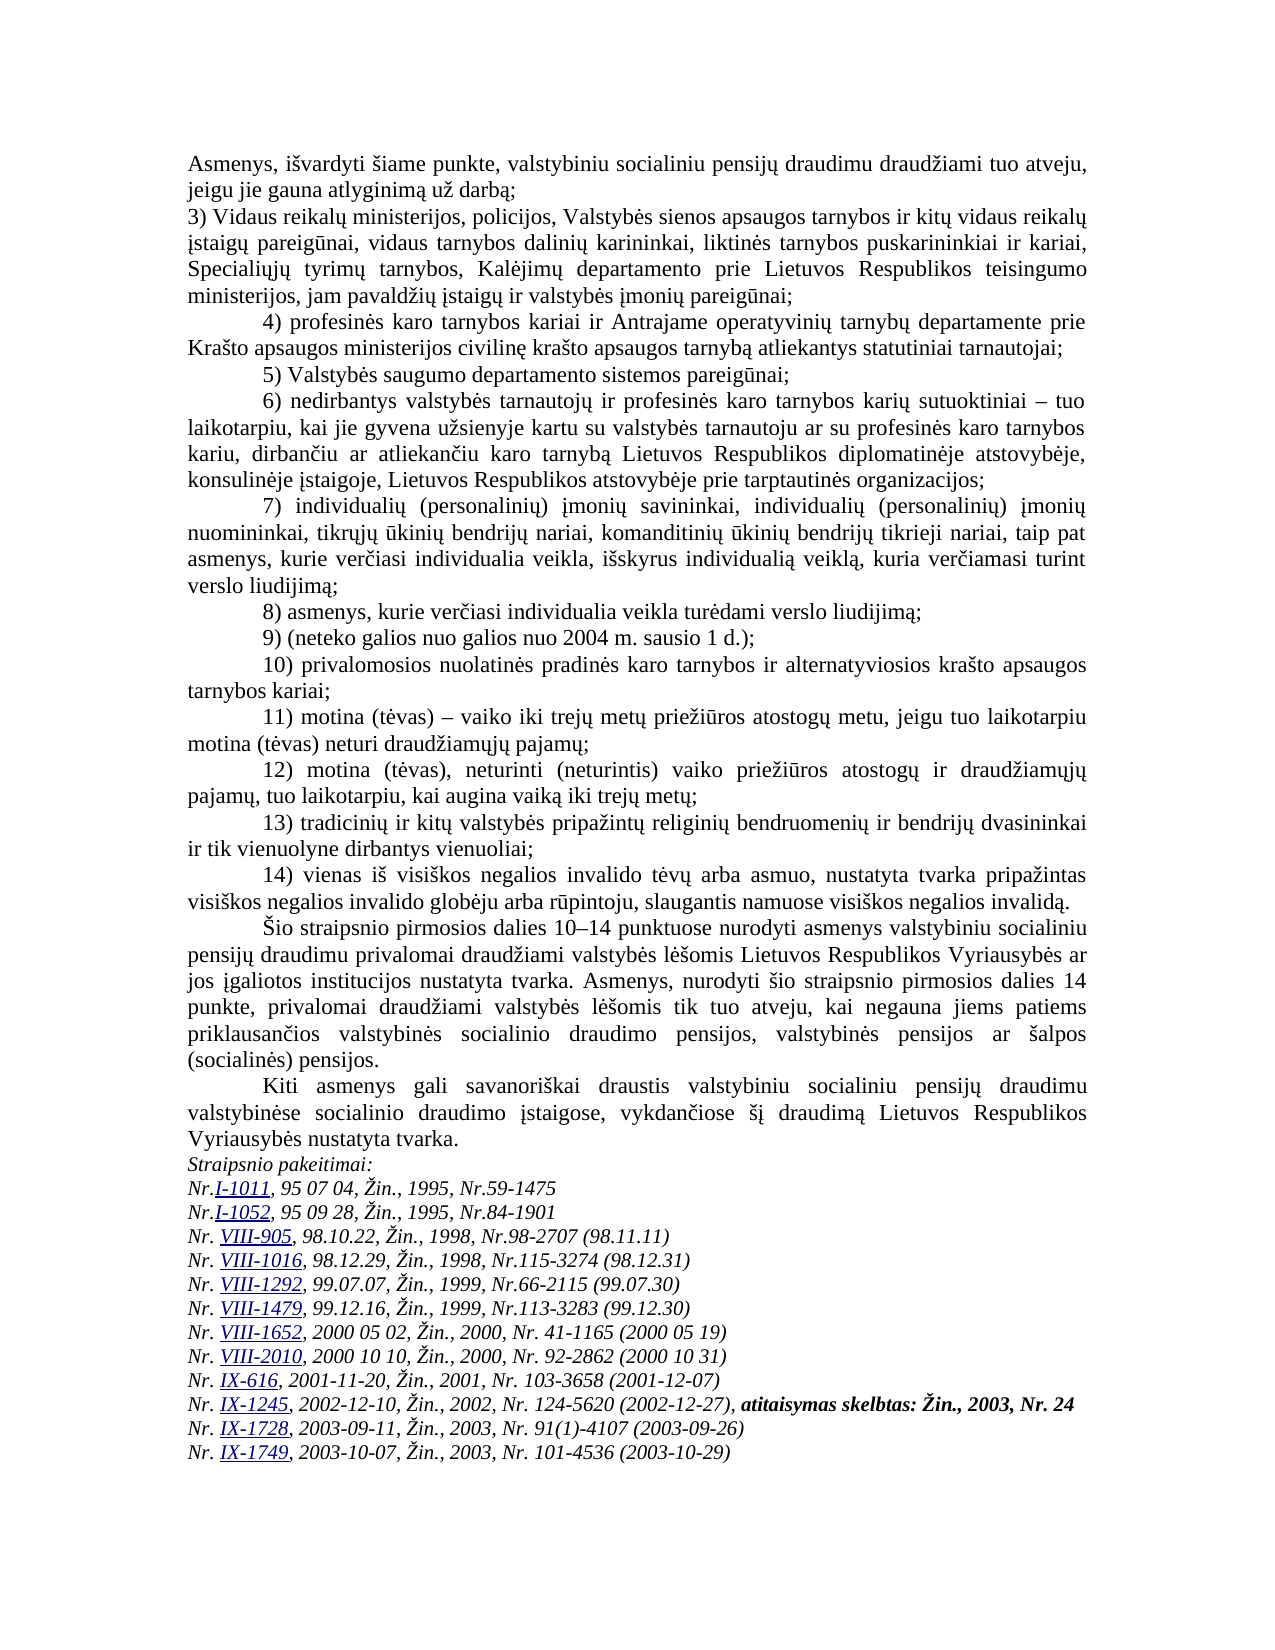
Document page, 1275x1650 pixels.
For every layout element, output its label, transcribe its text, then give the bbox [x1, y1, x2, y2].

text Nr. IX-616, 2001-11-20, Žin., 2001, Nr. 103-3658 (2001-12-07) [187, 1368, 1088, 1392]
text Nr. IX-1749, 2003-10-07, Žin., 2003, Nr. 101-4536 (2003-10-29) [187, 1440, 1087, 1464]
text Nr. VIII-905, 98.10.22, Žin., 1998, Nr.98-2707 (98.11.11) [187, 1224, 1088, 1248]
text Nr.I-1011, 95 07 04, Žin., 1995, Nr.59-1475 [187, 1176, 1088, 1199]
text 5) Valstybės saugumo departamento sistemos pareigūnai; [187, 361, 1088, 387]
text 4) profesinės karo tarnybos kariai ir Antrajame operatyvinių tarnybų departamente prie Krašto apsaugos ministerijos civilinę krašto apsaugos tarnybą atliekantys statutiniai tarnautojai; [187, 308, 1087, 361]
text Nr. VIII-2010, 2000 10 10, Žin., 2000, Nr. 92-2862 (2000 10 31) [187, 1344, 1088, 1368]
text 14) vienas iš visiškos negalios invalido tėvų arba asmuo, nustatyta tvarka pripažintas visiškos negalios invalido globėju arba rūpintoju, slaugantis namuose visiškos negalios invalidą. [187, 862, 1088, 914]
text 7) individualių (personalinių) įmonių savininkai, individualių (personalinių) įmonių nuomininkai, tikrųjų ūkinių bendrijų nariai, komanditinių ūkinių bendrijų tikrieji nariai, taip pat asmenys, kurie verčiasi individualia veikla, išskyrus individualią veiklą, kuria verčiamasi turint verslo liudijimą; [187, 493, 1087, 598]
text 11) motina (tėvas) – vaiko iki trejų metų priežiūros atostogų metu, jeigu tuo laikotarpiu motina (tėvas) neturi draudžiamųjų pajamų; [187, 703, 1088, 756]
text 10) privalomosios nuolatinės pradinės karo tarnybos ir alternatyviosios krašto apsaugos tarnybos kariai; [187, 651, 1088, 703]
text 12) motina (tėvas), neturinti (neturintis) vaiko priežiūros atostogų ir draudžiamųjų pajamų, tuo laikotarpiu, kai augina vaiką iki trejų metų; [187, 756, 1088, 809]
text Straipsnio pakeitimai: [187, 1151, 1088, 1176]
text Asmenys, išvardyti šiame punkte, valstybiniu socialiniu pensijų draudimu draudžiami tuo atveju, jeigu jie gauna atlyginimą už darbą; [187, 150, 1088, 203]
text Nr. VIII-1292, 99.07.07, Žin., 1999, Nr.66-2115 (99.07.30) [187, 1272, 1088, 1296]
text Nr. IX-1245, 2002-12-10, Žin., 2002, Nr. 124-5620 (2002-12-27), atitaisymas skelbtas: Žin., 2003, Nr. 24 [187, 1392, 1088, 1416]
text Kiti asmenys gali savanoriškai draustis valstybiniu socialiniu pensijų draudimu valstybinėse socialinio draudimo įstaigose, vykdančiose šį draudimą Lietuvos Respublikos Vyriausybės nustatyta tvarka. [187, 1072, 1088, 1151]
text 9) (neteko galios nuo galios nuo 2004 m. sausio 1 d.); [187, 624, 1088, 651]
text Šio straipsnio pirmosios dalies 10–14 punktuose nurodyti asmenys valstybiniu socialiniu pensijų draudimu privalomai draudžiami valstybės lėšomis Lietuvos Respublikos Vyriausybės ar jos įgaliotos institucijos nustatyta tvarka. Asmenys, nurodyti šio straipsnio pirmosios dalies 14 punkte, privalomai draudžiami valstybės lėšomis tik tuo atveju, kai negauna jiems patiems priklausančios valstybinės socialinio draudimo pensijos, valstybinės pensijos ar šalpos (socialinės) pensijos. [187, 914, 1088, 1072]
text Nr. VIII-1479, 99.12.16, Žin., 1999, Nr.113-3283 (99.12.30) [187, 1296, 1088, 1320]
text 3) Vidaus reikalų ministerijos, policijos, Valstybės sienos apsaugos tarnybos ir kitų vidaus reikalų įstaigų pareigūnai, vidaus tarnybos dalinių karininkai, liktinės tarnybos puskarininkiai ir kariai, Specialiųjų tyrimų tarnybos, Kalėjimų departamento prie Lietuvos Respublikos teisingumo ministerijos, jam pavaldžių įstaigų ir valstybės įmonių pareigūnai; [187, 203, 1088, 308]
text Nr. IX-1728, 2003-09-11, Žin., 2003, Nr. 91(1)-4107 (2003-09-26) [187, 1416, 1087, 1440]
text 6) nedirbantys valstybės tarnautojų ir profesinės karo tarnybos karių sutuoktiniai – tuo laikotarpiu, kai jie gyvena užsienyje kartu su valstybės tarnautoju ar su profesinės karo tarnybos kariu, dirbančiu ar atliekančiu karo tarnybą Lietuvos Respublikos diplomatinėje atstovybėje, konsulinėje įstaigoje, Lietuvos Respublikos atstovybėje prie tarptautinės organizacijos; [187, 387, 1087, 493]
text Nr. VIII-1652, 2000 05 02, Žin., 2000, Nr. 41-1165 (2000 05 19) [187, 1320, 1088, 1344]
text Nr. VIII-1016, 98.12.29, Žin., 1998, Nr.115-3274 (98.12.31) [187, 1248, 1088, 1272]
text Nr.I-1052, 95 09 28, Žin., 1995, Nr.84-1901 [187, 1199, 1088, 1224]
text 13) tradicinių ir kitų valstybės pripažintų religinių bendruomenių ir bendrijų dvasininkai ir tik vienuolyne dirbantys vienuoliai; [187, 809, 1088, 862]
text 8) asmenys, kurie verčiasi individualia veikla turėdami verslo liudijimą; [187, 598, 1088, 624]
